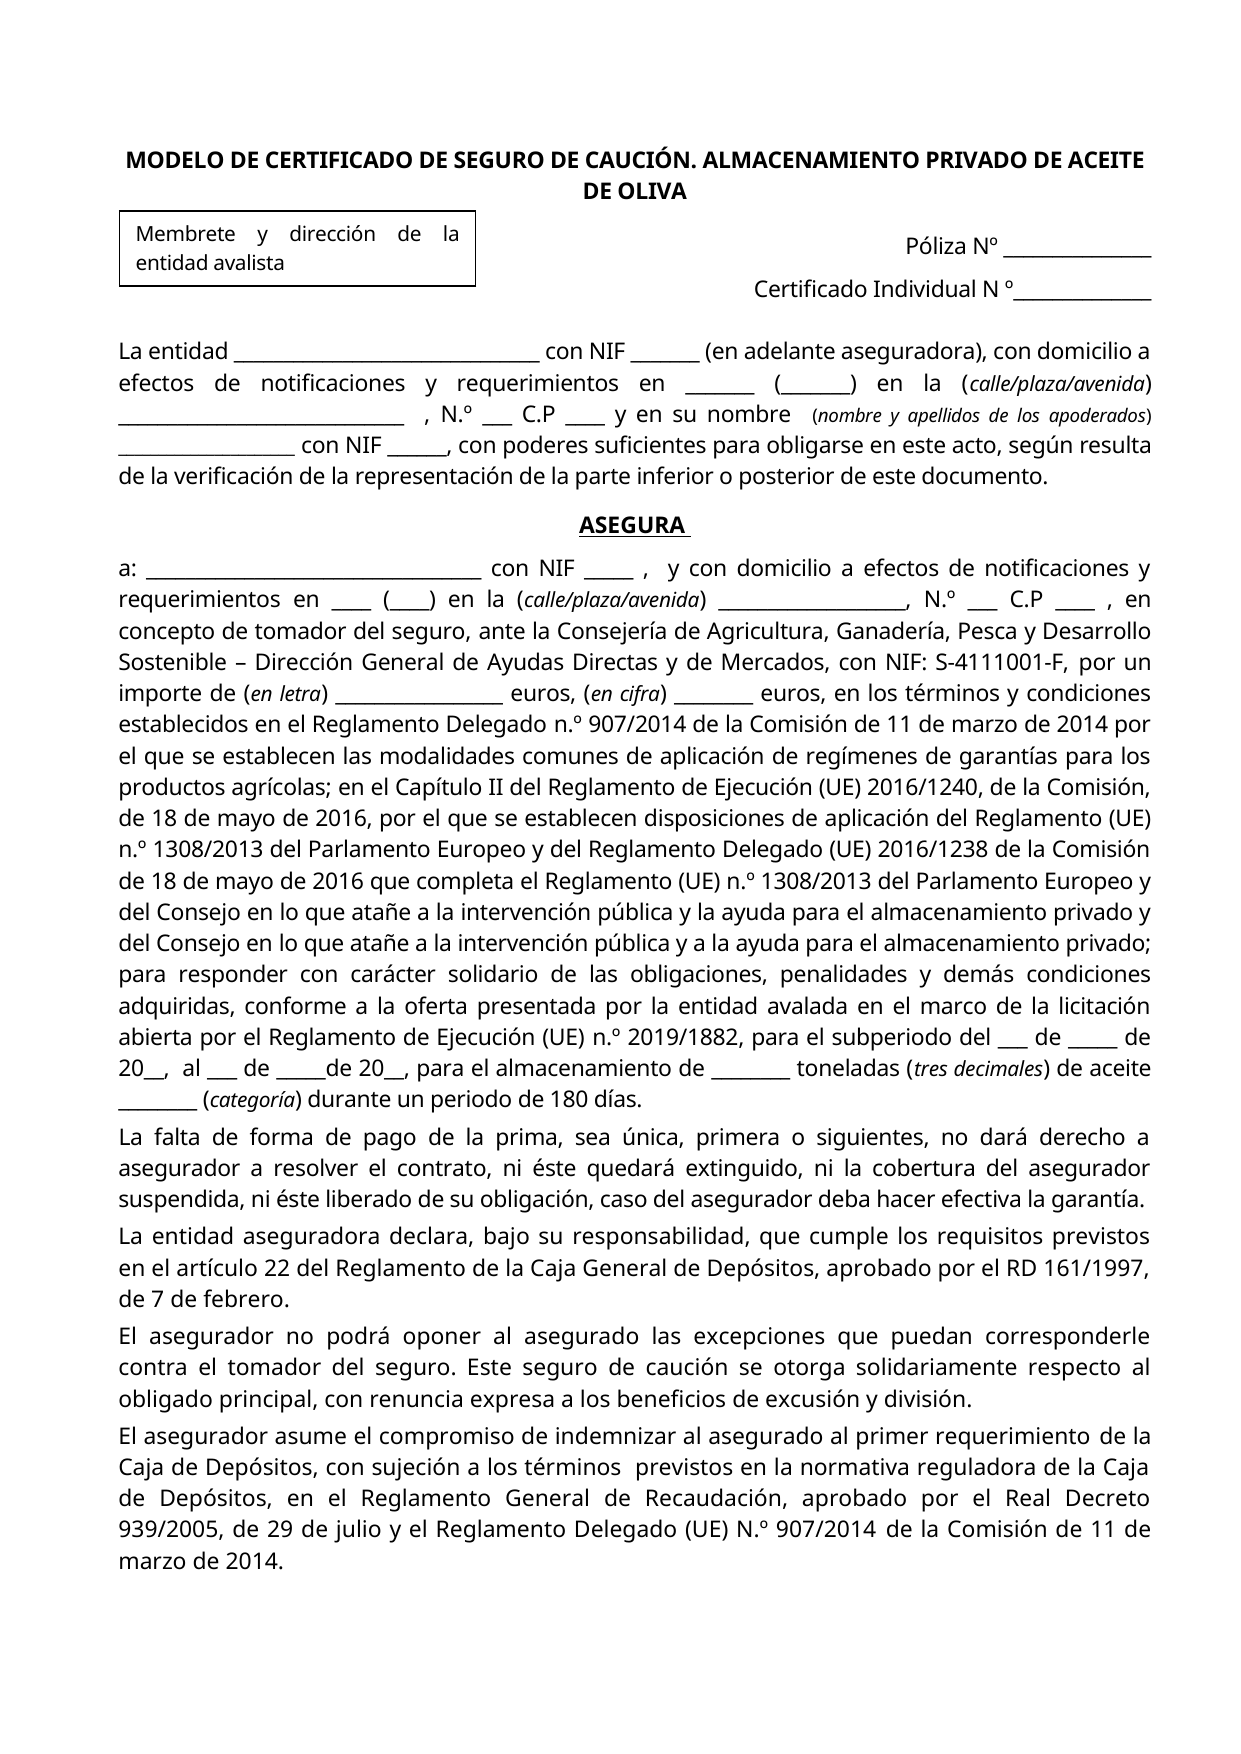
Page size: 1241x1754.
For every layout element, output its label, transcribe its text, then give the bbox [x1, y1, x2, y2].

text La falta de forma de pago de la prima, sea única, primera o siguientes, no dará derecho a asegurador a resolver el contrato, ni éste quedará extinguido, ni la cobertura del asegurador suspendida, ni éste liberado de su obligación, caso del asegurador deba hacer efectiva la garantía. [118, 1121, 1152, 1214]
text a: __________________________________ con NIF _____ , y con domicilio a efectos de notificaciones y requerimientos en ____ (____) en la (calle/plaza/avenida) ___________________, N.º ___ C.P ____ , en concepto de tomador del seguro, ante la Consejería de Agricultura, Ganadería, Pesca y Desarrollo Sostenible – Dirección General de Ayudas Directas y de Mercados, con NIF: S-4111001-F, por un importe de (en letra) _________________ euros, (en cifra) ________ euros, en los términos y condiciones establecidos en el Reglamento Delegado n.º 907/2014 de la Comisión de 11 de marzo de 2014 por el que se establecen las modalidades comunes de aplicación de regímenes de garantías para los productos agrícolas; en el Capítulo II del Reglamento de Ejecución (UE) 2016/1240, de la Comisión, de 18 de mayo de 2016, por el que se establecen disposiciones de aplicación del Reglamento (UE) n.º 1308/2013 del Parlamento Europeo y del Reglamento Delegado (UE) 2016/1238 de la Comisión de 18 de mayo de 2016 que completa el Reglamento (UE) n.º 1308/2013 del Parlamento Europeo y del Consejo en lo que atañe a la intervención pública y la ayuda para el almacenamiento privado y del Consejo en lo que atañe a la intervención pública y a la ayuda para el almacenamiento privado; para responder con carácter solidario de las obligaciones, penalidades y demás condiciones adquiridas, conforme a la oferta presentada por la entidad avalada en el marco de la licitación abierta por el Reglamento de Ejecución (UE) n.º 2019/1882, para el subperiodo del ___ de _____ de 20__, al ___ de _____de 20__, para el almacenamiento de ________ toneladas (tres decimales) de aceite ________ (categoría) durante un periodo de 180 días. [118, 552, 1152, 1115]
text MODELO DE CERTIFICADO DE SEGURO DE CAUCIÓN. ALMACENAMIENTO PRIVADO DE ACEITE DE OLIVA [118, 143, 1152, 206]
text Certificado Individual N º______________ [118, 273, 1152, 304]
subtitle ASEGURA [118, 509, 1152, 540]
text La entidad _______________________________ con NIF _______ (en adelante aseguradora), con domicilio a efectos de notificaciones y requerimientos en _______ (_______) en la (calle/plaza/avenida) _____________________________ , N.º ___ C.P ____ y en su nombre (nombre y apellidos de los apoderados) ______________________ con NIF ______, con poderes suficientes para obligarse en este acto, según resulta de la verificación de la representación de la parte inferior o posterior de este documento. [118, 335, 1152, 491]
text El asegurador asume el compromiso de indemnizar al asegurado al primer requerimiento de la Caja de Depósitos, con sujeción a los términos previstos en la normativa reguladora de la Caja de Depósitos, en el Reglamento General de Recaudación, aprobado por el Real Decreto 939/2005, de 29 de julio y el Reglamento Delegado (UE) N.º 907/2014 de la Comisión de 11 de marzo de 2014. [118, 1420, 1152, 1576]
subtitle El asegurador no podrá oponer al asegurado las excepciones que puedan corresponderle contra el tomador del seguro. Este seguro de caución se otorga solidariamente respecto al obligado principal, con renuncia expresa a los beneficios de excusión y división. [118, 1320, 1152, 1414]
text [120, 212, 475, 285]
text Póliza Nº _______________ [476, 230, 1152, 261]
text La entidad aseguradora declara, bajo su responsabilidad, que cumple los requisitos previstos en el artículo 22 del Reglamento de la Caja General de Depósitos, aprobado por el RD 161/1997, de 7 de febrero. [118, 1220, 1152, 1314]
text Membrete y dirección de la entidad avalista [135, 219, 460, 276]
